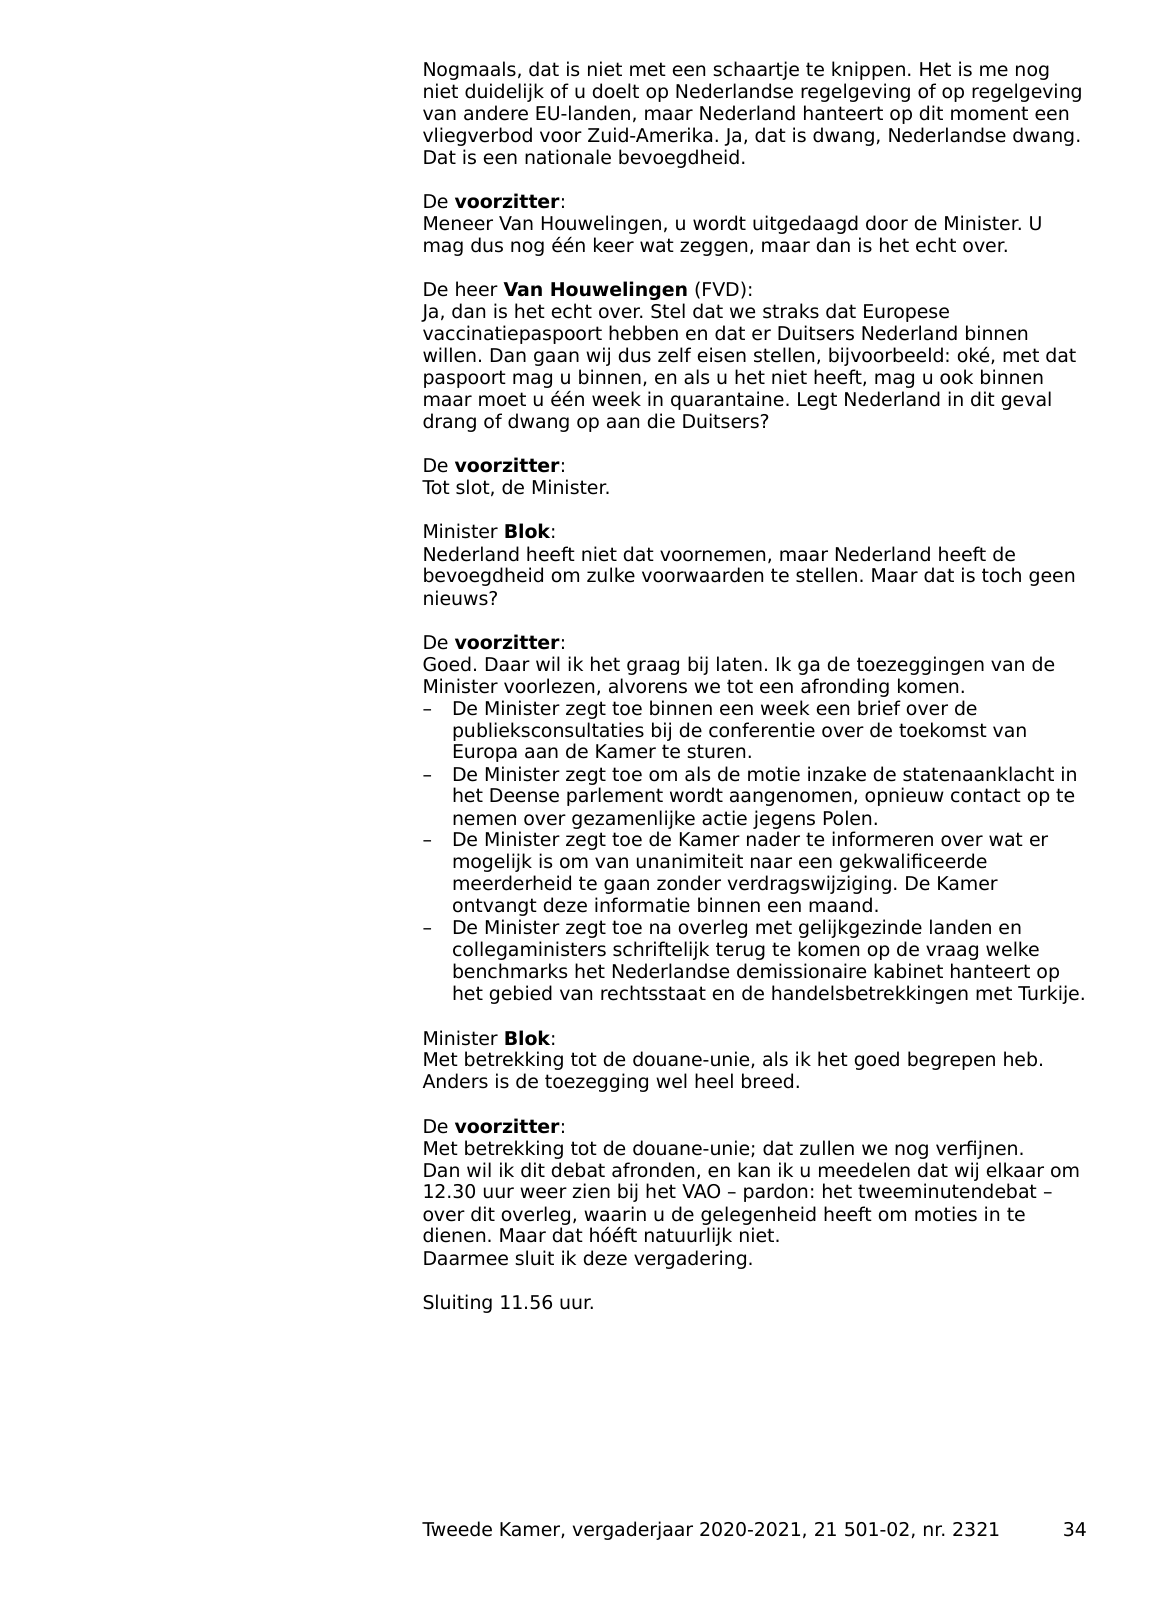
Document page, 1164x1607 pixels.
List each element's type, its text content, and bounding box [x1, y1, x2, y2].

text Goed. Daar wil ik het graag bij laten. Ik ga de toezeggingen van de Minister voorlezen, alvorens we tot een afronding komen. [422, 653, 1087, 697]
text – De Minister zegt toe na overleg met gelijkgezinde landen en collegaministers schriftelijk terug te komen op de vraag welke benchmarks het Nederlandse demissionaire kabinet hanteert op het gebied van rechtsstaat en de handelsbetrekkingen met Turkije. [422, 917, 1087, 1005]
text Met betrekking tot de douane-unie; dat zullen we nog verfijnen. [422, 1137, 1087, 1159]
text Meneer Van Houwelingen, u wordt uitgedaagd door de Minister. U mag dus nog één keer wat zeggen, maar dan is het echt over. [422, 213, 1087, 257]
text De voorzitter: [422, 632, 1087, 653]
text – De Minister zegt toe de Kamer nader te informeren over wat er mogelijk is om van unanimiteit naar een gekwalificeerde meerderheid te gaan zonder verdragswijziging. De Kamer ontvangt deze informatie binnen een maand. [422, 829, 1087, 917]
text Nederland heeft niet dat voornemen, maar Nederland heeft de bevoegdheid om zulke voorwaarden te stellen. Maar dat is toch geen nieuws? [422, 543, 1087, 609]
text Dan wil ik dit debat afronden, en kan ik u meedelen dat wij elkaar om 12.30 uur weer zien bij het VAO – pardon: het tweeminutendebat – over dit overleg, waarin u de gelegenheid heeft om moties in te dienen. Maar dat hóéft natuurlijk niet. [422, 1159, 1087, 1247]
text – De Minister zegt toe binnen een week een brief over de publieksconsultaties bij de conferentie over de toekomst van Europa aan de Kamer te sturen. [422, 697, 1087, 763]
text Daarmee sluit ik deze vergadering. [422, 1247, 1087, 1269]
text Minister Blok: [422, 1027, 1087, 1049]
text De voorzitter: [422, 1116, 1087, 1137]
text Ja, dan is het echt over. Stel dat we straks dat Europese vaccinatiepaspoort hebben en dat er Duitsers Nederland binnen willen. Dan gaan wij dus zelf eisen stellen, bijvoorbeeld: oké, met dat paspoort mag u binnen, en als u het niet heeft, mag u ook binnen maar moet u één week in quarantaine. Legt Nederland in dit geval drang of dwang op aan die Duitsers? [422, 301, 1087, 433]
text De voorzitter: [422, 455, 1087, 477]
text Met betrekking tot de douane-unie, als ik het goed begrepen heb. Anders is de toezegging wel heel breed. [422, 1049, 1087, 1093]
text – De Minister zegt toe om als de motie inzake de statenaanklacht in het Deense parlement wordt aangenomen, opnieuw contact op te nemen over gezamenlijke actie jegens Polen. [422, 763, 1087, 829]
text De heer Van Houwelingen (FVD): [422, 279, 1087, 301]
text Tot slot, de Minister. [422, 477, 1087, 499]
text Minister Blok: [422, 521, 1087, 543]
text Nogmaals, dat is niet met een schaartje te knippen. Het is me nog niet duidelijk of u doelt op Nederlandse regelgeving of op regelgeving van andere EU-landen, maar Nederland hanteert op dit moment een vliegverbod voor Zuid-Amerika. Ja, dat is dwang, Nederlandse dwang. Dat is een nationale bevoegdheid. [422, 59, 1087, 169]
text De voorzitter: [422, 191, 1087, 213]
text Sluiting 11.56 uur. [422, 1292, 1087, 1313]
